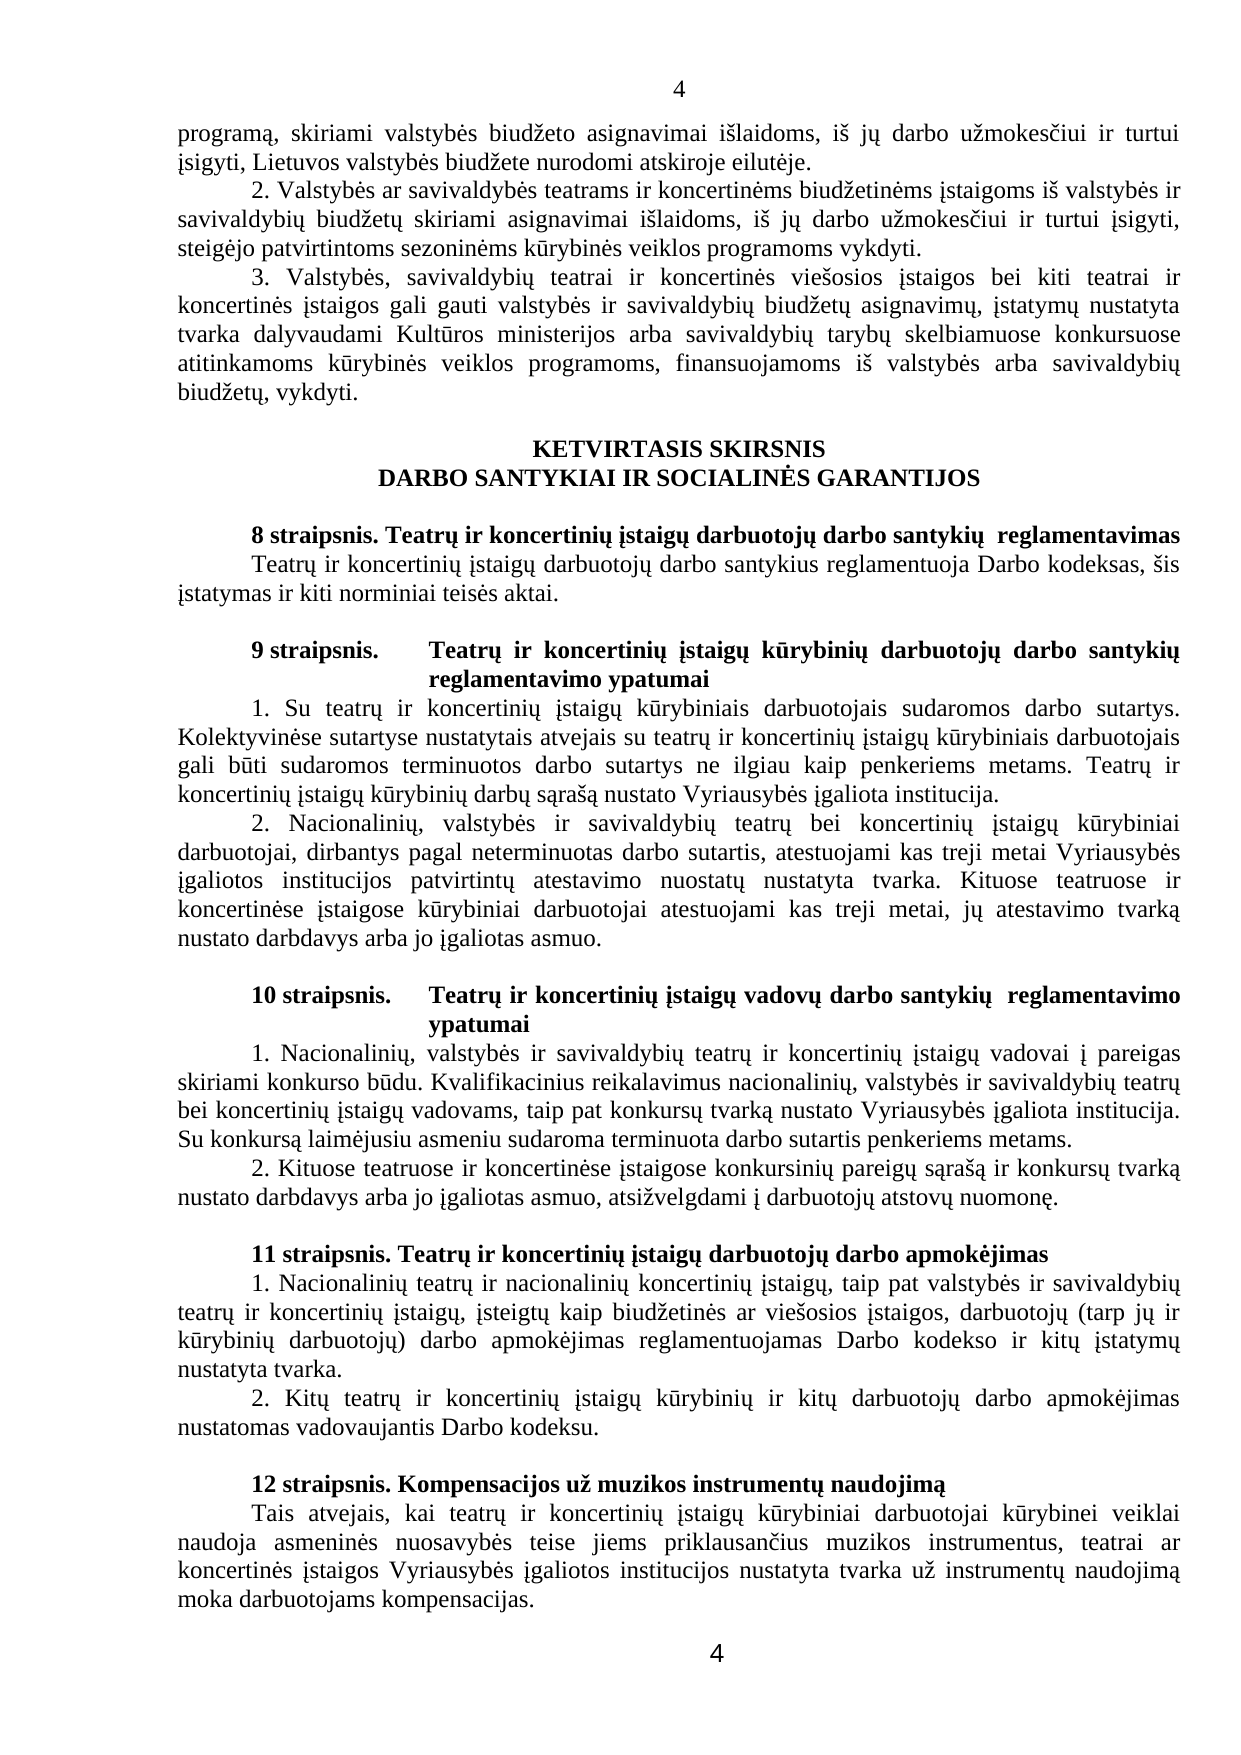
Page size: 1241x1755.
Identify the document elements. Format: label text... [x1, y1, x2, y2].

text programą, skiriami valstybės biudžeto asignavimai išlaidoms, iš jų darbo užmokesčiui ir turtui įsigyti, Lietuvos valstybės biudžete nurodomi atskiroje eilutėje. [177, 118, 1181, 176]
text 1. Nacionalinių, valstybės ir savivaldybių teatrų ir koncertinių įstaigų vadovai į pareigas skiriami konkurso būdu. Kvalifikacinius reikalavimus nacionalinių, valstybės ir savivaldybių teatrų bei koncertinių įstaigų vadovams, taip pat konkursų tvarką nustato Vyriausybės įgaliota institucija. Su konkursą laimėjusiu asmeniu sudaroma terminuota darbo sutartis penkeriems metams. [177, 1038, 1181, 1153]
text 2. Kitų teatrų ir koncertinių įstaigų kūrybinių ir kitų darbuotojų darbo apmokėjimas nustatomas vadovaujantis Darbo kodeksu. [177, 1383, 1181, 1441]
text Teatrų ir koncertinių įstaigų darbuotojų darbo santykius reglamentuoja Darbo kodeksas, šis įstatymas ir kiti norminiai teisės aktai. [177, 549, 1181, 607]
text 2. Valstybės ar savivaldybės teatrams ir koncertinėms biudžetinėms įstaigoms iš valstybės ir savivaldybių biudžetų skiriami asignavimai išlaidoms, iš jų darbo užmokesčiui ir turtui įsigyti, steigėjo patvirtintoms sezoninėms kūrybinės veiklos programoms vykdyti. [177, 176, 1181, 262]
text 10 straipsnis. Teatrų ir koncertinių įstaigų vadovų darbo santykių reglamentavimo ypatumai [251, 981, 1181, 1038]
text 2. Kituose teatruose ir koncertinėse įstaigose konkursinių pareigų sąrašą ir konkursų tvarką nustato darbdavys arba jo įgaliotas asmuo, atsižvelgdami į darbuotojų atstovų nuomonę. [177, 1153, 1181, 1211]
text 1. Nacionalinių teatrų ir nacionalinių koncertinių įstaigų, taip pat valstybės ir savivaldybių teatrų ir koncertinių įstaigų, įsteigtų kaip biudžetinės ar viešosios įstaigos, darbuotojų (tarp jų ir kūrybinių darbuotojų) darbo apmokėjimas reglamentuojamas Darbo kodekso ir kitų įstatymų nustatyta tvarka. [177, 1268, 1181, 1383]
text KETVIRTASIS SKIRSNIS [177, 434, 1181, 463]
text 8 straipsnis. Teatrų ir koncertinių įstaigų darbuotojų darbo santykių reglamentavimas [251, 521, 1181, 549]
text 9 straipsnis. Teatrų ir koncertinių įstaigų kūrybinių darbuotojų darbo santykių reglamentavimo ypatumai [251, 636, 1181, 693]
text DARBO SANTYKIAI IR SOCIALINĖS GARANTIJOS [177, 463, 1181, 492]
text 12 straipsnis. Kompensacijos už muzikos instrumentų naudojimą [177, 1469, 1181, 1498]
text 11 straipsnis. Teatrų ir koncertinių įstaigų darbuotojų darbo apmokėjimas [177, 1239, 1181, 1268]
text Tais atvejais, kai teatrų ir koncertinių įstaigų kūrybiniai darbuotojai kūrybinei veiklai naudoja asmeninės nuosavybės teise jiems priklausančius muzikos instrumentus, teatrai ar koncertinės įstaigos Vyriausybės įgaliotos institucijos nustatyta tvarka už instrumentų naudojimą moka darbuotojams kompensacijas. [177, 1498, 1181, 1613]
text 1. Su teatrų ir koncertinių įstaigų kūrybiniais darbuotojais sudaromos darbo sutartys. Kolektyvinėse sutartyse nustatytais atvejais su teatrų ir koncertinių įstaigų kūrybiniais darbuotojais gali būti sudaromos terminuotos darbo sutartys ne ilgiau kaip penkeriems metams. Teatrų ir koncertinių įstaigų kūrybinių darbų sąrašą nustato Vyriausybės įgaliota institucija. [177, 693, 1181, 808]
text 3. Valstybės, savivaldybių teatrai ir koncertinės viešosios įstaigos bei kiti teatrai ir koncertinės įstaigos gali gauti valstybės ir savivaldybių biudžetų asignavimų, įstatymų nustatyta tvarka dalyvaudami Kultūros ministerijos arba savivaldybių tarybų skelbiamuose konkursuose atitinkamoms kūrybinės veiklos programoms, finansuojamoms iš valstybės arba savivaldybių biudžetų, vykdyti. [177, 262, 1181, 406]
text 2. Nacionalinių, valstybės ir savivaldybių teatrų bei koncertinių įstaigų kūrybiniai darbuotojai, dirbantys pagal neterminuotas darbo sutartis, atestuojami kas treji metai Vyriausybės įgaliotos institucijos patvirtintų atestavimo nuostatų nustatyta tvarka. Kituose teatruose ir koncertinėse įstaigose kūrybiniai darbuotojai atestuojami kas treji metai, jų atestavimo tvarką nustato darbdavys arba jo įgaliotas asmuo. [177, 808, 1181, 952]
